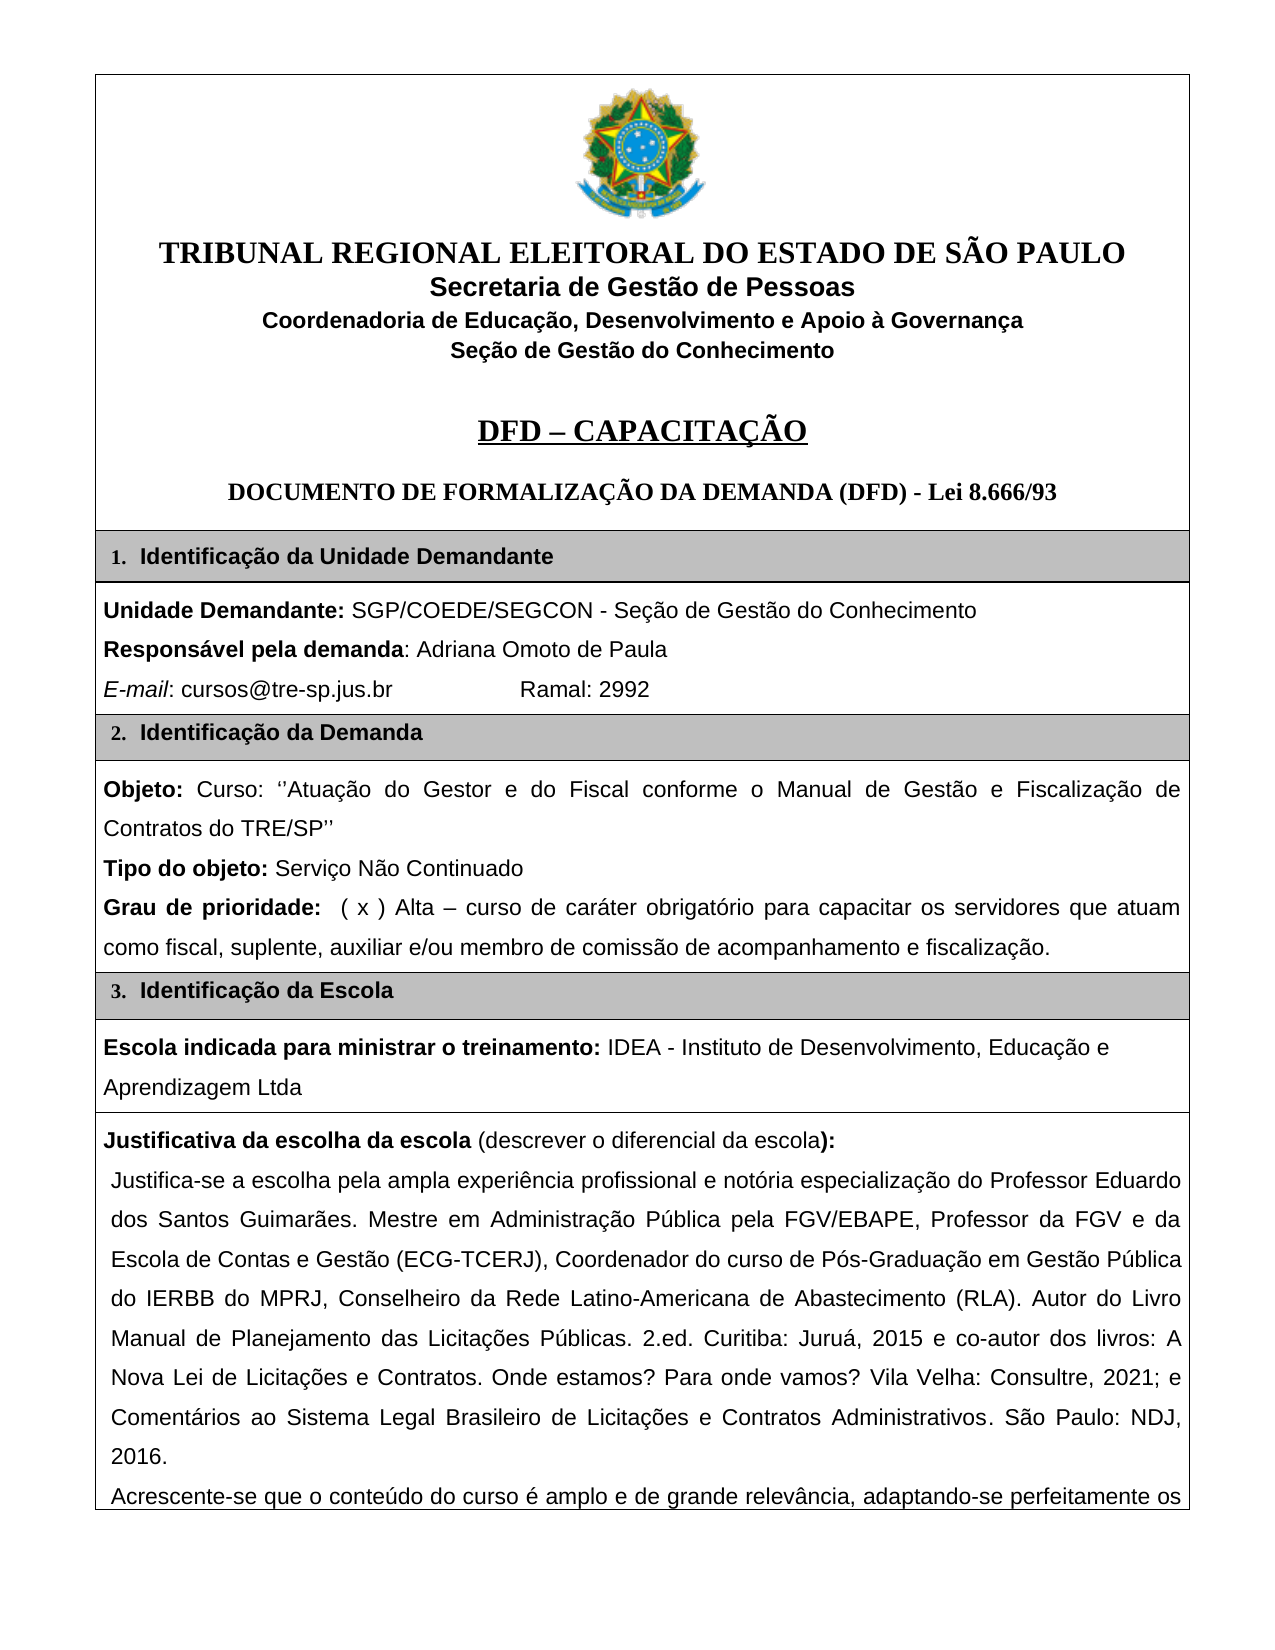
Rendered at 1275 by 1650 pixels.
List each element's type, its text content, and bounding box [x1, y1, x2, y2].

table_cell Justificativa da escolha da escola (descrever o diferencial da escola): Justifica-se a escolha pela ampla experiência profissional e notória especialização do Professor Eduardo dos Santos Guimarães. Mestre em Administração Pública pela FGV/EBAPE, Professor da FGV e da Escola de Contas e Gestão (ECG-TCERJ), Coordenador do curso de Pós-Graduação em Gestão Pública do IERBB do MPRJ, Conselheiro da Rede Latino-Americana de Abastecimento (RLA). Autor do Livro Manual de Planejamento das Licitações Públicas. 2.ed. Curitiba: Juruá, 2015 e co-autor dos livros: A Nova Lei de Licitações e Contratos. Onde estamos? Para onde vamos? Vila Velha: Consultre, 2021; e Comentários ao Sistema Legal Brasileiro de Licitações e Contratos Administrativos. São Paulo: NDJ, 2016. Acrescente-se que o conteúdo do curso é amplo e de grande relevância, adaptando-se perfeitamente os [96, 1113, 1189, 1509]
table_header TRIBUNAL REGIONAL ELEITORAL DO ESTADO DE SÃO PAULO Secretaria de Gestão de Pessoas Coordenadoria de Educação, Desenvolvimento e Apoio à Governança Seção de Gestão do Conhecimento DFD – CAPACITAÇÃO DOCUMENTO DE FORMALIZAÇÃO DA DEMANDA (DFD) - Lei 8.666/93 [96, 75, 1189, 530]
table_cell Identificação da Demanda [96, 715, 1189, 760]
table_cell Identificação da Escola [96, 973, 1189, 1019]
table_cell Objeto: Curso: ‘’Atuação do Gestor e do Fiscal conforme o Manual de Gestão e Fiscalização de Contratos do TRE/SP’’ Tipo do objeto: Serviço Não Continuado Grau de prioridade: ( x ) Alta – curso de caráter obrigatório para capacitar os servidores que atuam como fiscal, suplente, auxiliar e/ou membro de comissão de acompanhamento e fiscalização. [96, 761, 1189, 972]
table_cell Escola indicada para ministrar o treinamento: IDEA - Instituto de Desenvolvimento, Educação e Aprendizagem Ltda [96, 1020, 1189, 1112]
table_cell Identificação da Unidade Demandante [96, 531, 1189, 581]
table_cell Unidade Demandante: SGP/COEDE/SEGCON - Seção de Gestão do Conhecimento Responsável pela demanda: Adriana Omoto de Paula E-mail: cursos@tre-sp.jus.br Ramal: 2992 [96, 583, 1189, 714]
